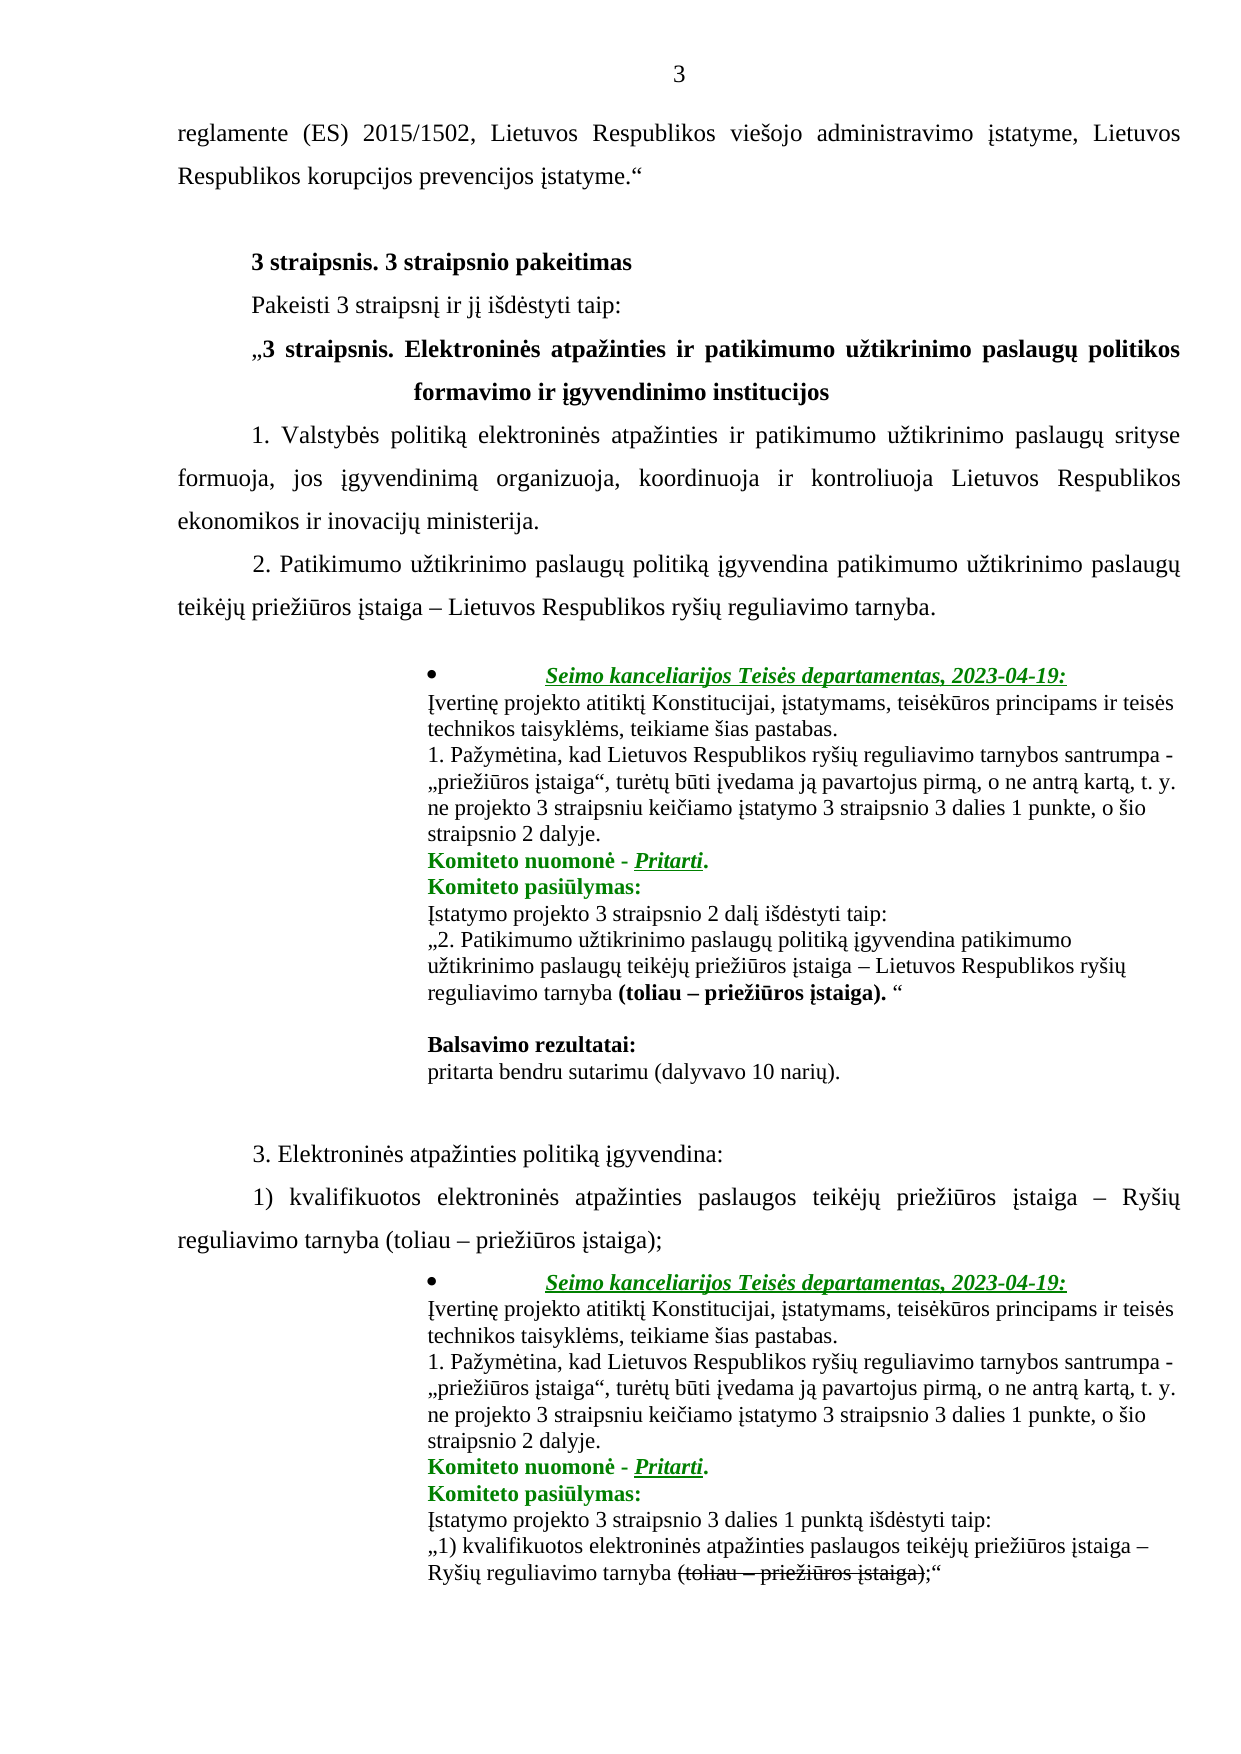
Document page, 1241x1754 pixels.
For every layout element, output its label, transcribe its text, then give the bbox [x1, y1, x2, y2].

list 1. Valstybės politiką elektroninės atpažinties ir patikimumo užtikrinimo paslaugų srityse formuoja, jos įgyvendinimą organizuoja, koordinuoja ir kontroliuoja Lietuvos Respublikos ekonomikos ir inovacijų ministerija. [177, 420, 1181, 535]
text Komiteto nuomonė - Pritarti. [427, 847, 1181, 873]
text 1) kvalifikuotos elektroninės atpažinties paslaugos teikėjų priežiūros įstaiga – Ryšių reguliavimo tarnyba (toliau – priežiūros įstaiga); [177, 1182, 1181, 1254]
text 3. Elektroninės atpažinties politiką įgyvendina: [177, 1139, 1181, 1168]
text Balsavimo rezultatai: [427, 1031, 1181, 1058]
text „1) kvalifikuotos elektroninės atpažinties paslaugos teikėjų priežiūros įstaiga – Ryšių reguliavimo tarnyba (toliau – priežiūros įstaiga);“ [427, 1532, 1181, 1585]
text Komiteto pasiūlymas: [427, 1480, 1181, 1506]
list Seimo kanceliarijos Teisės departamentas, 2023-04-19: [427, 1268, 1181, 1295]
text Įstatymo projekto 3 straipsnio 2 dalį išdėstyti taip: [427, 899, 1181, 926]
text 3 straipsnis. 3 straipsnio pakeitimas [177, 247, 1181, 276]
text „3 straipsnis. Elektroninės atpažinties ir patikimumo užtikrinimo paslaugų politikos formavimo ir įgyvendinimo institucijos [251, 334, 1181, 406]
text 2. Patikimumo užtikrinimo paslaugų politiką įgyvendina patikimumo užtikrinimo paslaugų teikėjų priežiūros įstaiga – Lietuvos Respublikos ryšių reguliavimo tarnyba. [177, 549, 1181, 621]
text 1. Pažymėtina, kad Lietuvos Respublikos ryšių reguliavimo tarnybos santrumpa - „priežiūros įstaiga“, turėtų būti įvedama ją pavartojus pirmą, o ne antrą kartą, t. y. ne projekto 3 straipsniu keičiamo įstatymo 3 straipsnio 3 dalies 1 punkte, o šio straipsnio 2 dalyje. [427, 741, 1181, 847]
list Seimo kanceliarijos Teisės departamentas, 2023-04-19: [427, 662, 1181, 689]
text reglamente (ES) 2015/1502, Lietuvos Respublikos viešojo administravimo įstatyme, Lietuvos Respublikos korupcijos prevencijos įstatyme.“ [177, 118, 1181, 190]
text Komiteto pasiūlymas: [427, 873, 1181, 899]
text Komiteto nuomonė - Pritarti. [427, 1453, 1181, 1480]
text Įstatymo projekto 3 straipsnio 3 dalies 1 punktą išdėstyti taip: [427, 1506, 1181, 1532]
text Įvertinę projekto atitiktį Konstitucijai, įstatymams, teisėkūros principams ir teisės technikos taisyklėms, teikiame šias pastabas. [427, 1295, 1181, 1348]
text Įvertinę projekto atitiktį Konstitucijai, įstatymams, teisėkūros principams ir teisės technikos taisyklėms, teikiame šias pastabas. [427, 689, 1181, 741]
text „2. Patikimumo užtikrinimo paslaugų politiką įgyvendina patikimumo užtikrinimo paslaugų teikėjų priežiūros įstaiga – Lietuvos Respublikos ryšių reguliavimo tarnyba (toliau – priežiūros įstaiga). “ [427, 926, 1181, 1005]
text Pakeisti 3 straipsnį ir jį išdėstyti taip: [177, 291, 1181, 319]
text pritarta bendru sutarimu (dalyvavo 10 narių). [427, 1058, 1181, 1084]
text 1. Pažymėtina, kad Lietuvos Respublikos ryšių reguliavimo tarnybos santrumpa - „priežiūros įstaiga“, turėtų būti įvedama ją pavartojus pirmą, o ne antrą kartą, t. y. ne projekto 3 straipsniu keičiamo įstatymo 3 straipsnio 3 dalies 1 punkte, o šio straipsnio 2 dalyje. [427, 1348, 1181, 1453]
